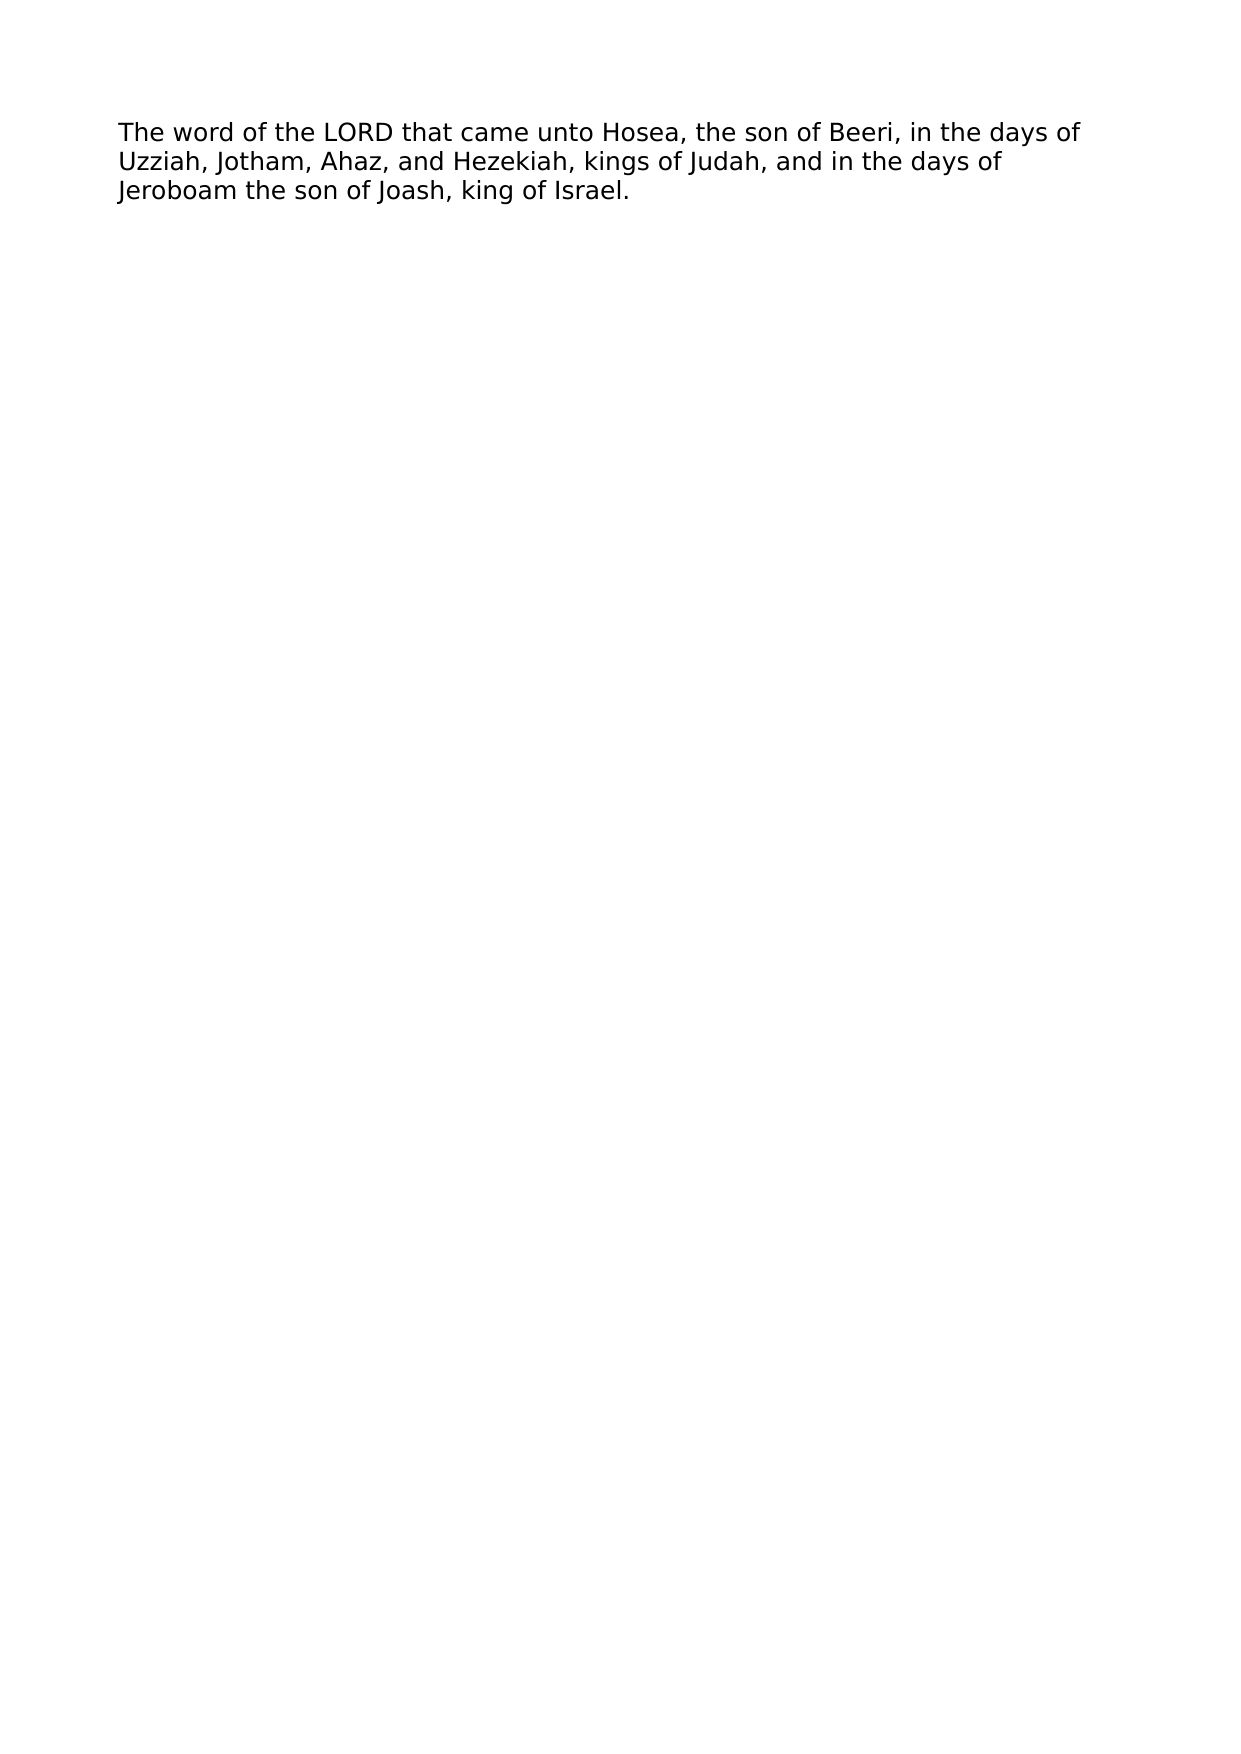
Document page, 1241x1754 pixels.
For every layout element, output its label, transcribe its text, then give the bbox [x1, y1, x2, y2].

text The word of the LORD that came unto Hosea, the son of Beeri, in the days of Uzziah, Jotham, Ahaz, and Hezekiah, kings of Judah, and in the days of Jeroboam the son of Joash, king of Israel. [118, 118, 1122, 206]
